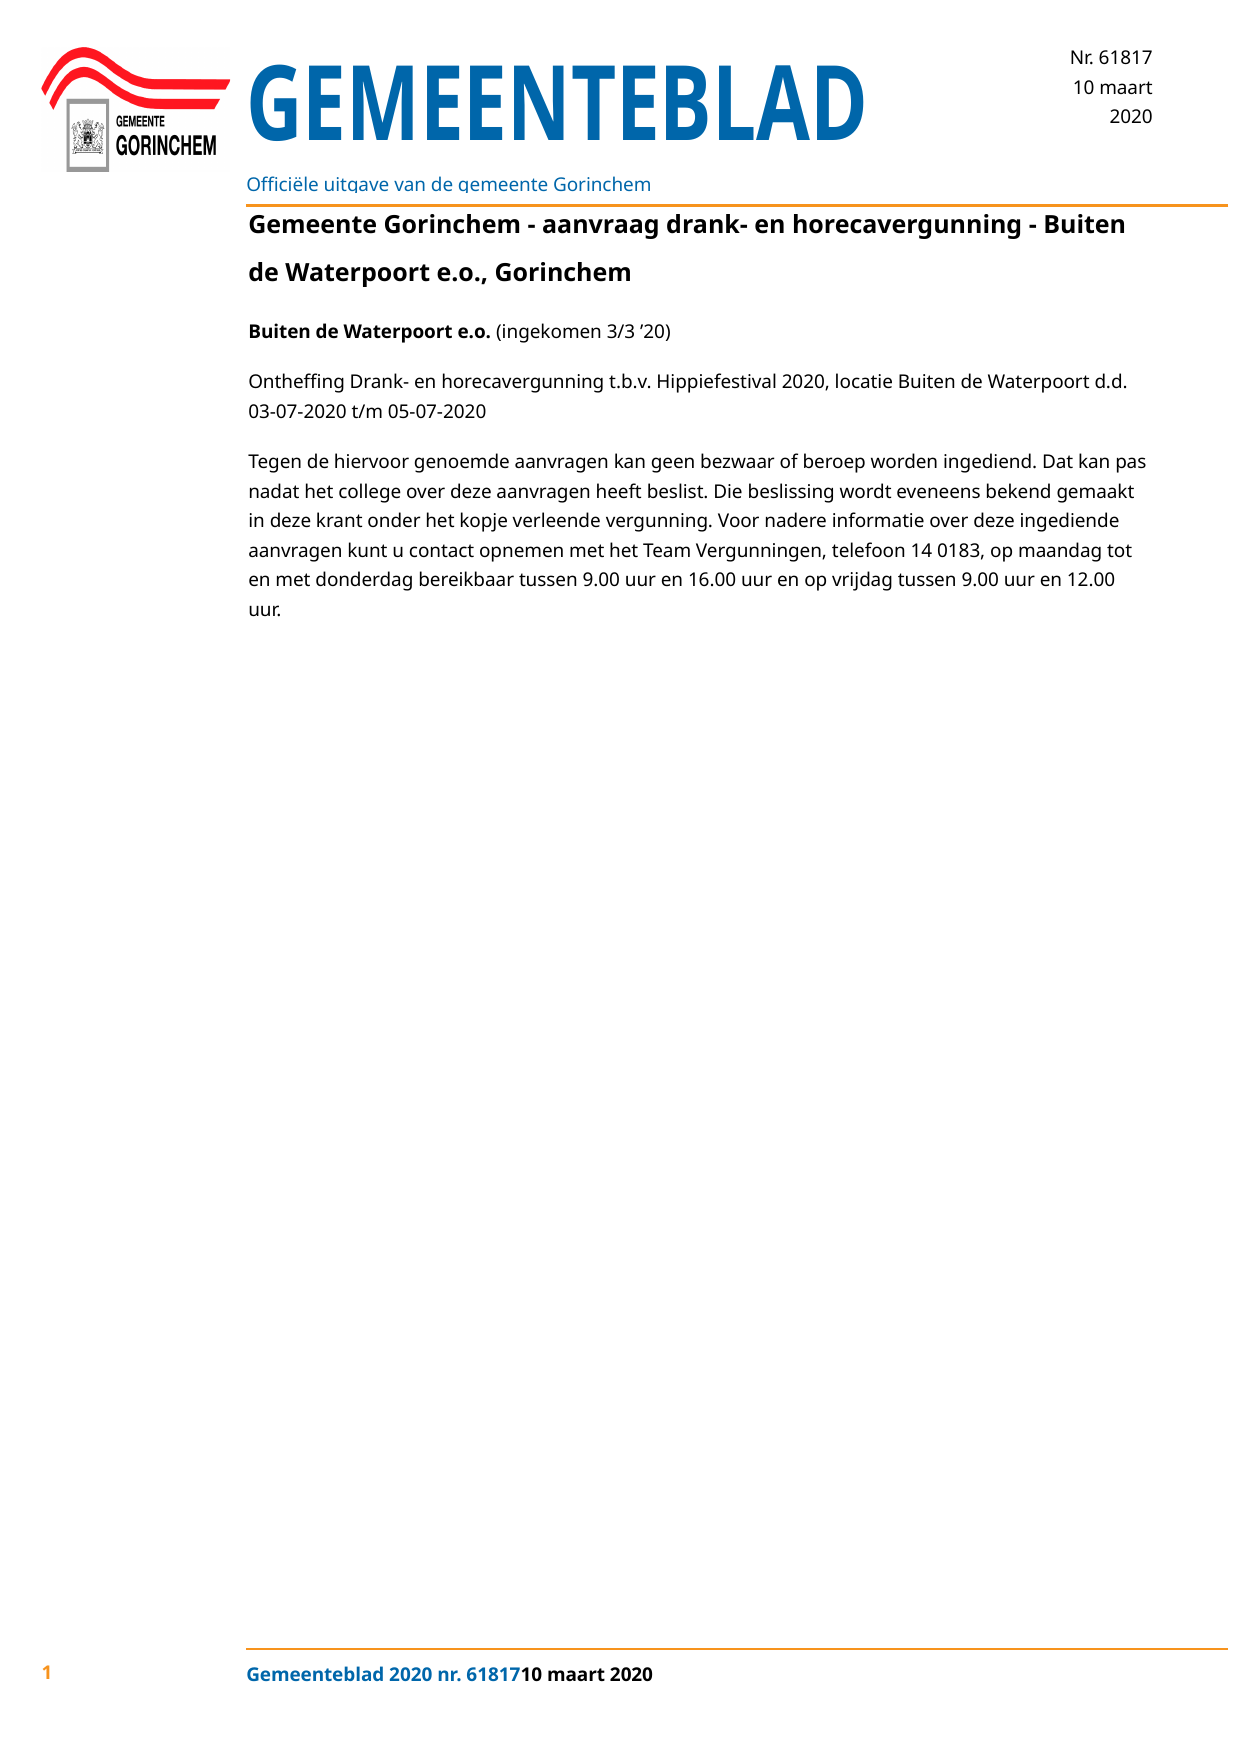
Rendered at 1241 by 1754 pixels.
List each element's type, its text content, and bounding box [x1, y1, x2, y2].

text Tegen de hiervoor genoemde aanvragen kan geen bezwaar of beroep worden ingediend. Dat kan pas nadat het college over deze aanvragen heeft beslist. Die beslissing wordt eveneens bekend gemaakt in deze krant onder het kopje verleende vergunning. Voor nadere informatie over deze ingediende aanvragen kunt u contact opnemen met het Team Vergunningen, telefoon 14 0183, op maandag tot en met donderdag bereikbaar tussen 9.00 uur en 16.00 uur en op vrijdag tussen 9.00 uur en 12.00 uur. [248, 448, 1152, 622]
picture [41, 47, 231, 172]
text Gemeente Gorinchem - aanvraag drank- en horecavergunning - Buiten de Waterpoort e.o., Gorinchem [248, 207, 1152, 288]
text Buiten de Waterpoort e.o. (ingekomen 3/3 ’20) [248, 318, 1152, 344]
text Ontheffing Drank- en horecavergunning t.b.v. Hippiefestival 2020, locatie Buiten de Waterpoort d.d. 03-07-2020 t/m 05-07-2020 [248, 368, 1152, 424]
